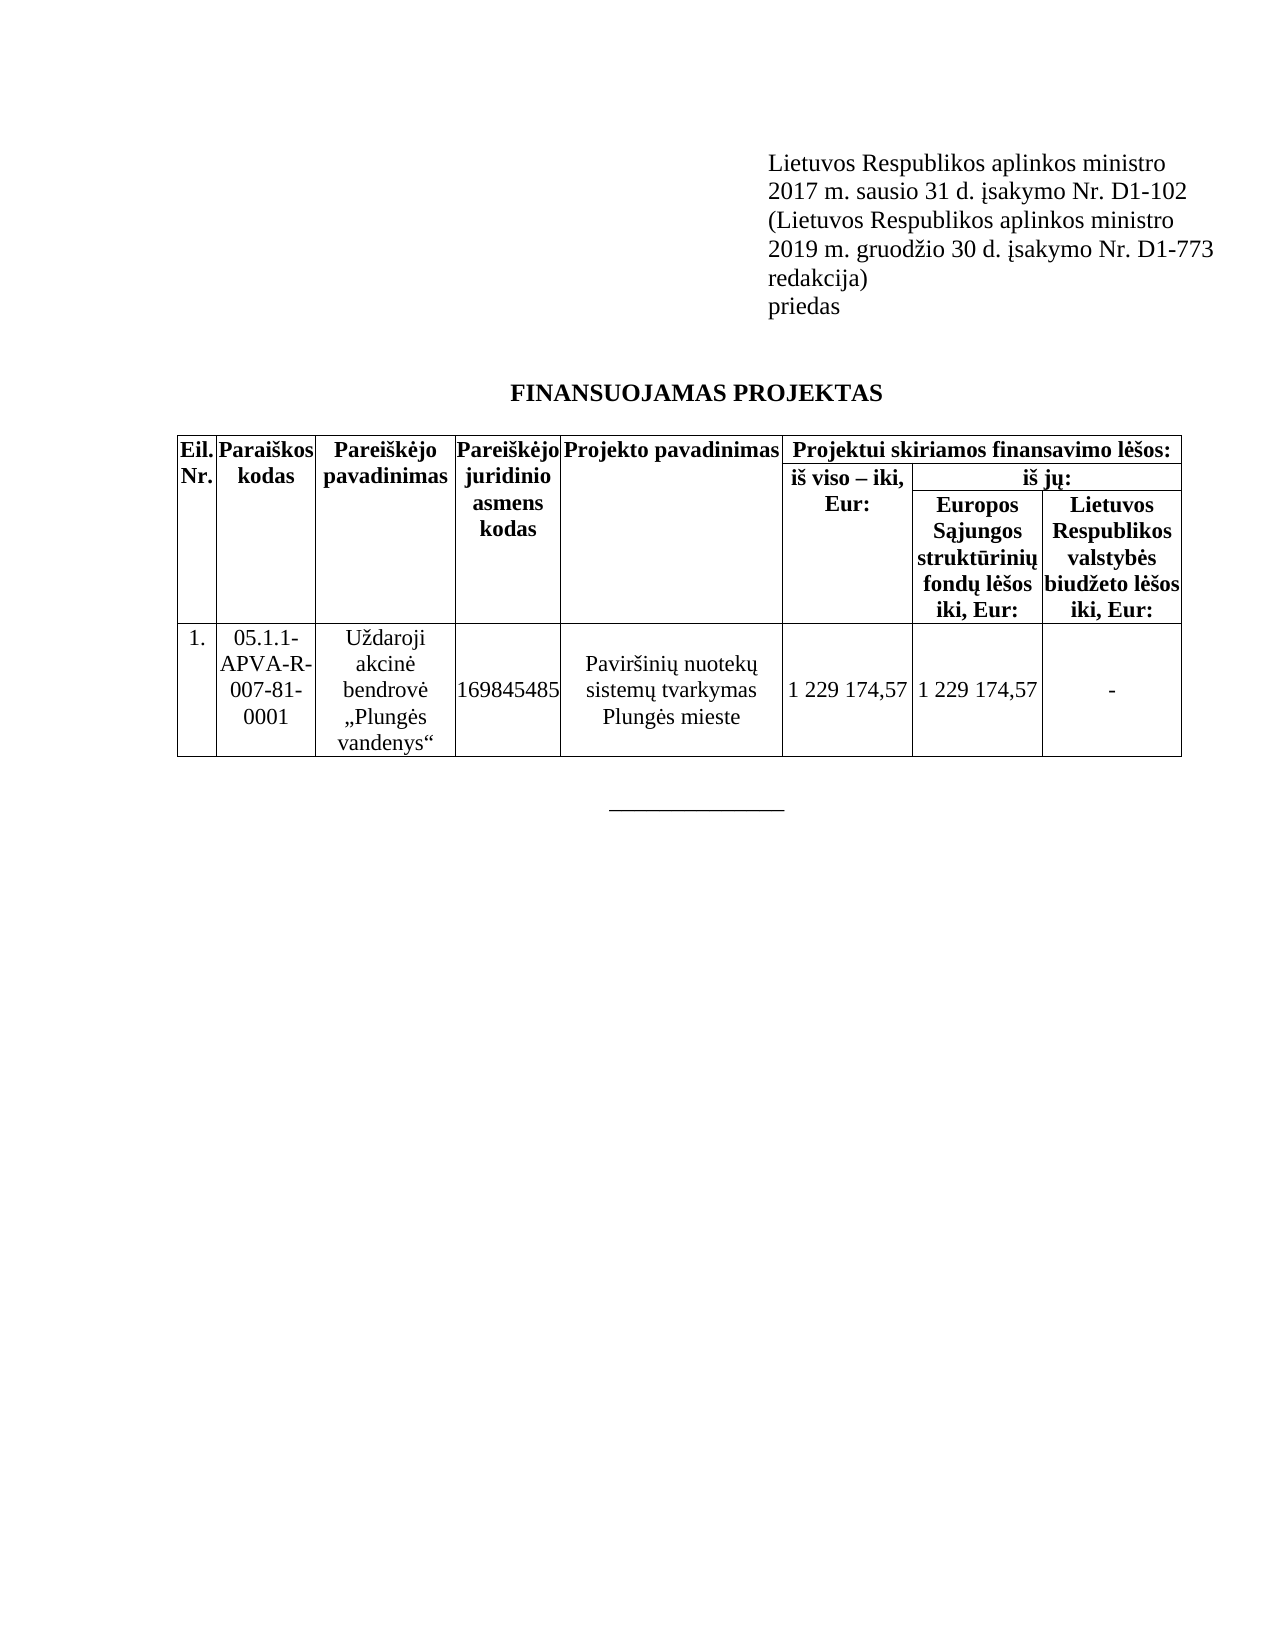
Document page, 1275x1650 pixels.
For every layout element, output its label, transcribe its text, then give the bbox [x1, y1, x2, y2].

table_header Pareiškėjo juridinio asmens kodas [456, 436, 560, 623]
text redakcija) [768, 263, 1216, 291]
text (Lietuvos Respublikos aplinkos ministro [768, 205, 1216, 234]
table_cell iš jų: [913, 464, 1181, 490]
text priedas [768, 291, 1216, 320]
text 2017 m. sausio 31 d. įsakymo Nr. D1-102 [768, 176, 1216, 205]
table_cell - [1043, 624, 1181, 756]
table_header Eil. Nr. [178, 436, 216, 623]
text FINANSUOJAMAS PROJEKTAS [177, 378, 1216, 406]
table_cell iš viso – iki, Eur: [783, 464, 912, 623]
table_cell 1 229 174,57 [783, 624, 912, 756]
table_header Projekto pavadinimas [561, 436, 782, 623]
text ______________ [177, 785, 1216, 814]
table_cell 1 229 174,57 [913, 624, 1042, 756]
table_cell 1. [178, 624, 216, 756]
table_cell Paviršinių nuotekų sistemų tvarkymas Plungės mieste [561, 624, 782, 756]
table_cell Lietuvos Respublikos valstybės biudžeto lėšos iki, Eur: [1043, 491, 1181, 623]
table_cell Uždaroji akcinė bendrovė „Plungės vandenys“ [316, 624, 455, 756]
text Lietuvos Respublikos aplinkos ministro [768, 148, 1216, 176]
table_cell 05.1.1-APVA-R-007-81-0001 [217, 624, 315, 756]
table_header Paraiškos kodas [217, 436, 315, 623]
table_cell 169845485 [456, 624, 560, 756]
table_header Pareiškėjo pavadinimas [316, 436, 455, 623]
table_header Projektui skiriamos finansavimo lėšos: [783, 436, 1181, 462]
table_cell Europos Sąjungos struktūrinių fondų lėšos iki, Eur: [913, 491, 1042, 623]
text 2019 m. gruodžio 30 d. įsakymo Nr. D1-773 [768, 234, 1216, 263]
